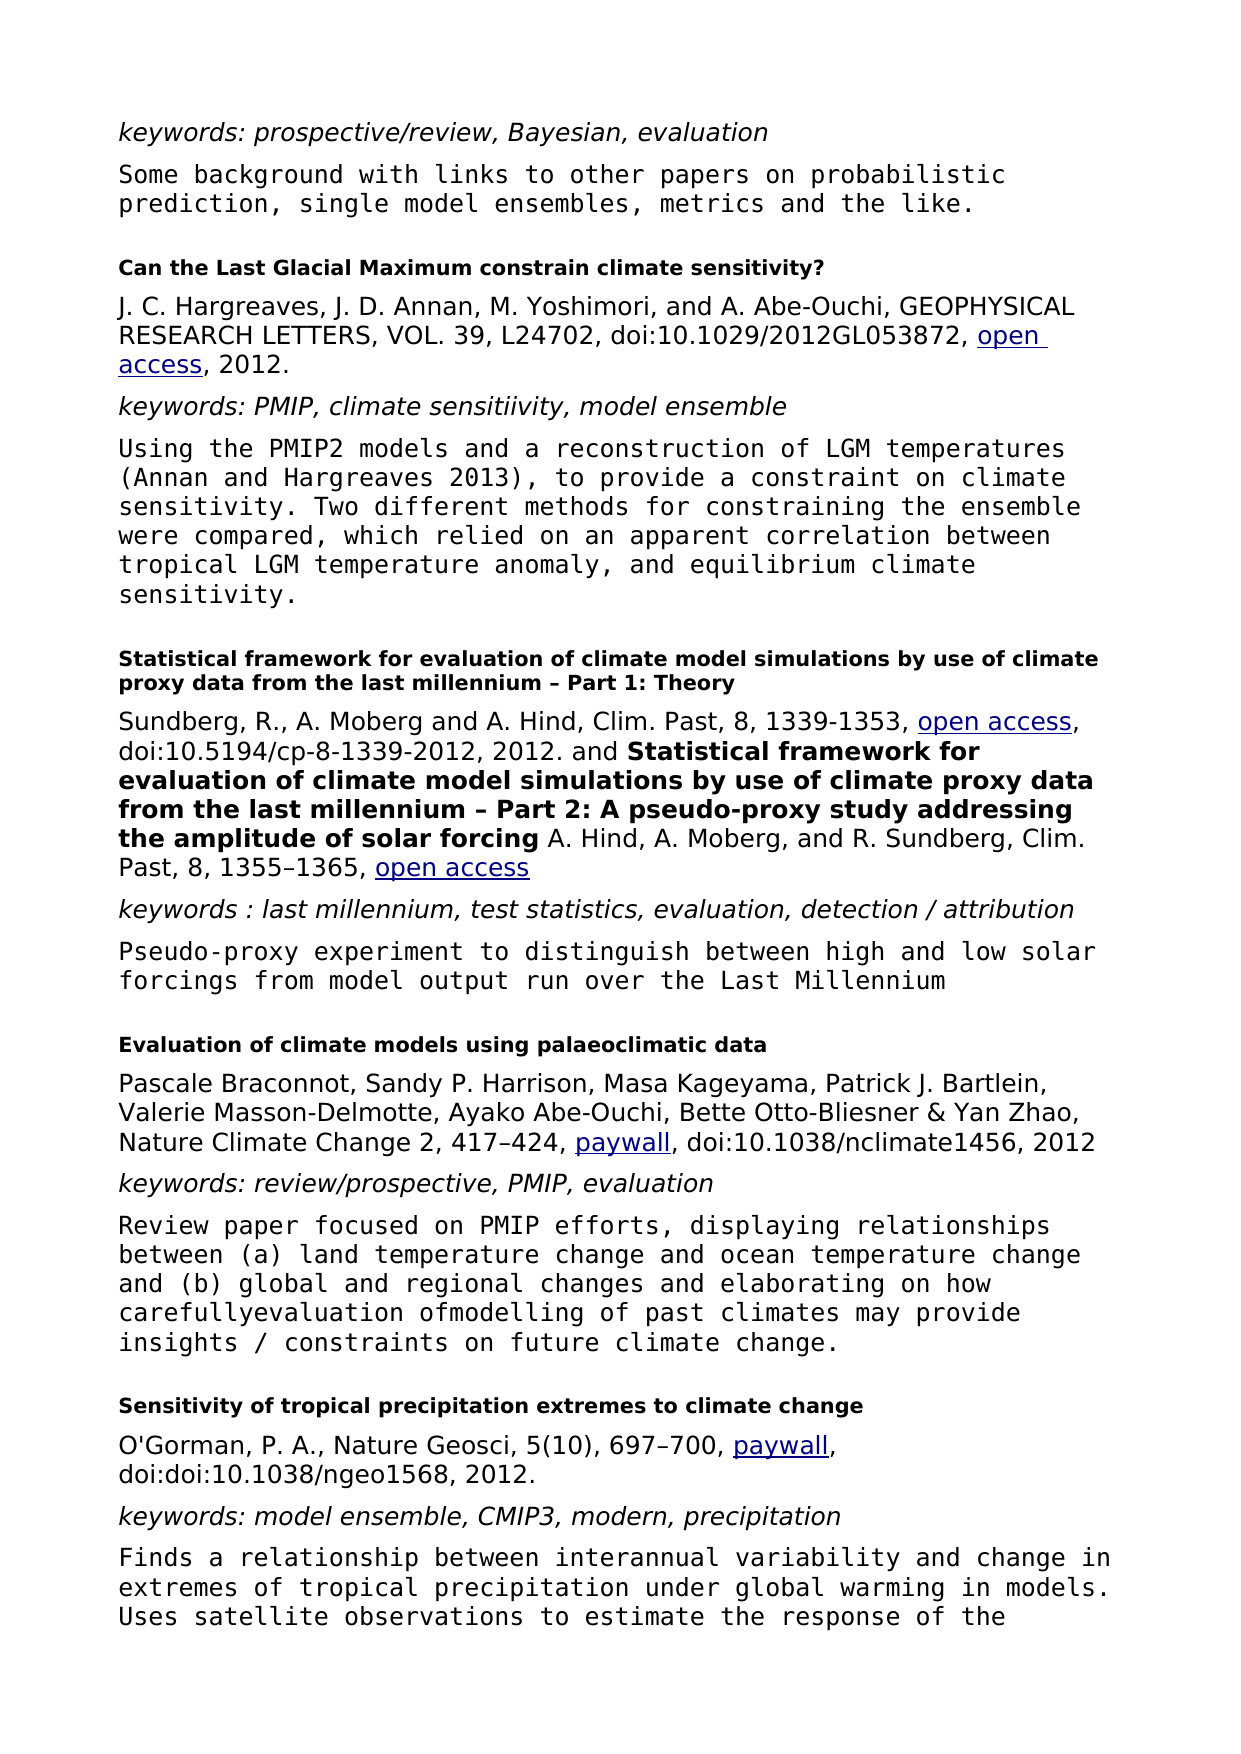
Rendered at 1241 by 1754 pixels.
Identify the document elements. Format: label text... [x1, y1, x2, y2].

text J. C. Hargreaves, J. D. Annan, M. Yoshimori, and A. Abe-Ouchi, GEOPHYSICAL RESEARCH LETTERS, VOL. 39, L24702, doi:10.1029/2012GL053872, open access, 2012. [118, 292, 1122, 380]
text keywords : last millennium, test statistics, evaluation, detection / attribution [118, 895, 1122, 924]
text keywords: PMIP, climate sensitiivity, model ensemble [118, 392, 1122, 422]
text keywords: review/prospective, PMIP, evaluation [118, 1169, 1122, 1198]
text keywords: model ensemble, CMIP3, modern, precipitation [118, 1502, 1122, 1531]
text Sundberg, R., A. Moberg and A. Hind, Clim. Past, 8, 1339-1353, open access, doi:10.5194/cp-8-1339-2012, 2012. and Statistical framework for evaluation of climate model simulations by use of climate proxy data from the last millennium – Part 2: A pseudo-proxy study addressing the amplitude of solar forcing A. Hind, A. Moberg, and R. Sundberg, Clim. Past, 8, 1355–1365, open access [118, 708, 1122, 883]
text O'Gorman, P. A., Nature Geosci, 5(10), 697–700, paywall, doi:doi:10.1038/ngeo1568, 2012. [118, 1431, 1122, 1489]
text Pseudo-proxy experiment to distinguish between high and low solar forcings from model output run over the Last Millennium [118, 937, 1122, 995]
text keywords: prospective/review, Bayesian, evaluation [118, 118, 1122, 147]
subtitle Can the Last Glacial Maximum constrain climate sensitivity? [118, 256, 1122, 280]
text Using the PMIP2 models and a reconstruction of LGM temperatures (Annan and Hargreaves 2013), to provide a constraint on climate sensitivity. Two different methods for constraining the ensemble were compared, which relied on an apparent correlation between tropical LGM temperature anomaly, and equilibrium climate sensitivity. [118, 434, 1122, 609]
text Pascale Braconnot, Sandy P. Harrison, Masa Kageyama, Patrick J. Bartlein, Valerie Masson-Delmotte, Ayako Abe-Ouchi, Bette Otto-Bliesner & Yan Zhao, Nature Climate Change 2, 417–424, paywall, doi:10.1038/nclimate1456, 2012 [118, 1069, 1122, 1157]
subtitle Sensitivity of tropical precipitation extremes to climate change [118, 1394, 1122, 1419]
subtitle Statistical framework for evaluation of climate model simulations by use of climate proxy data from the last millennium – Part 1: Theory [118, 647, 1122, 695]
text Finds a relationship between interannual variability and change in extremes of tropical precipitation under global warming in models. Uses satellite observations to estimate the response of the [118, 1544, 1122, 1631]
subtitle Evaluation of climate models using palaeoclimatic data [118, 1033, 1122, 1057]
text Review paper focused on PMIP efforts, displaying relationships between (a) land temperature change and ocean temperature change and (b) global and regional changes and elaborating on how carefullyevaluation ofmodelling of past climates may provide insights / constraints on future climate change. [118, 1211, 1122, 1357]
text Some background with links to other papers on probabilistic prediction, single model ensembles, metrics and the like. [118, 160, 1122, 218]
